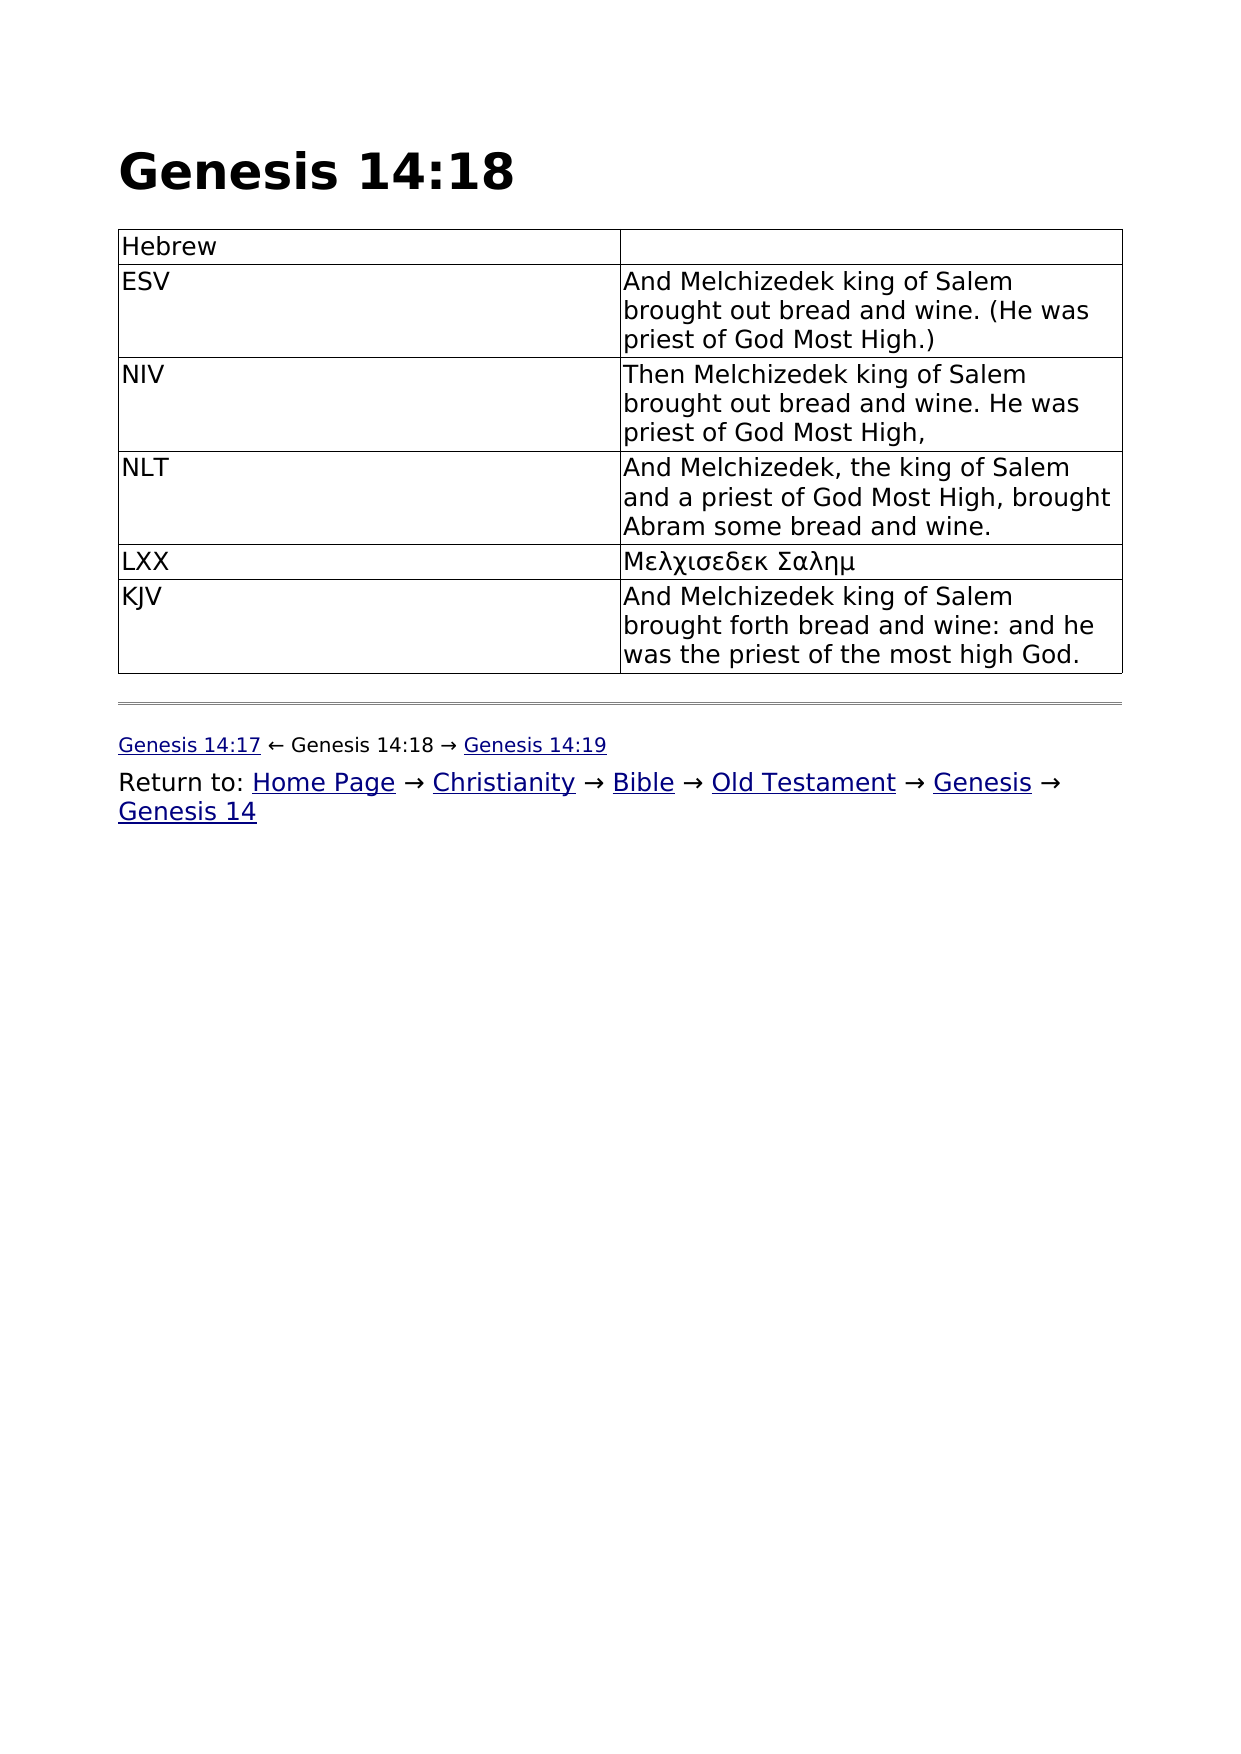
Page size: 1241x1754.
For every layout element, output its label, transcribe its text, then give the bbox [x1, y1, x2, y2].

table_cell LXX [119, 545, 620, 579]
table_cell And Melchizedek king of Salem brought out bread and wine. (He was priest of God Most High.) [621, 265, 1122, 357]
table_cell Μελχισεδεκ Σαλημ [621, 545, 1122, 579]
table_cell And Melchizedek, the king of Salem and a priest of God Most High, brought Abram some bread and wine. [621, 452, 1122, 544]
text Genesis 14:17 ← Genesis 14:18 → Genesis 14:19 [118, 734, 1122, 768]
table_header Hebrew [119, 230, 620, 264]
table_cell And Melchizedek king of Salem brought forth bread and wine: and he was the priest of the most high God. [621, 580, 1122, 673]
subtitle Genesis 14:18 [118, 143, 1122, 201]
text Return to: Home Page → Christianity → Bible → Old Testament → Genesis → Genesis 14 [118, 768, 1122, 826]
table_header [621, 230, 1122, 264]
table_cell NIV [119, 358, 620, 451]
table_cell Then Melchizedek king of Salem brought out bread and wine. He was priest of God Most High, [621, 358, 1122, 451]
table_cell KJV [119, 580, 620, 673]
table_cell NLT [119, 452, 620, 544]
table_cell ESV [119, 265, 620, 357]
